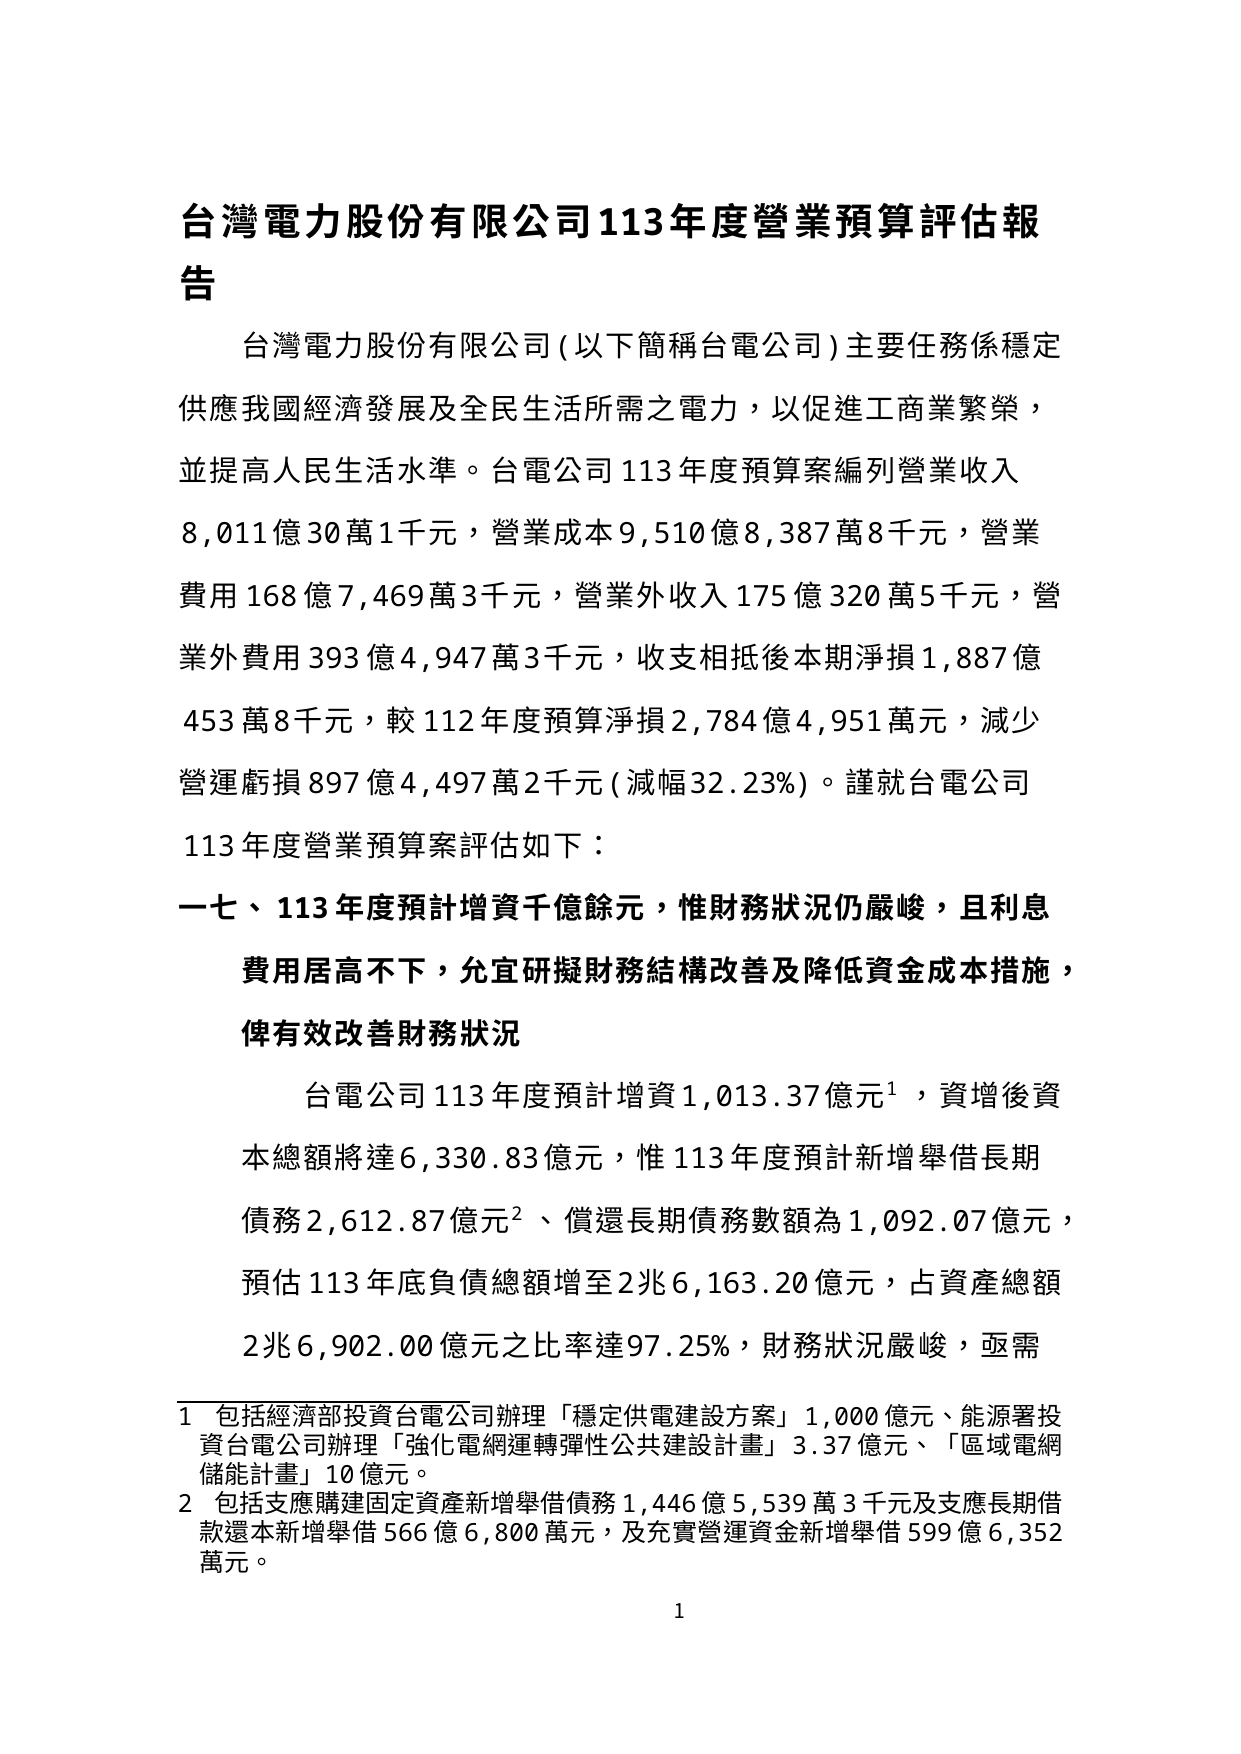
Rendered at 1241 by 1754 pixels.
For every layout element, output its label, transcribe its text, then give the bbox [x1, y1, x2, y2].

text 包括支應購建固定資產新增舉借債務1,446億5,539萬3千元及支應長期借款還本新增舉借566億6,800萬元，及充實營運資金新增舉借599億6,352萬元。 [177, 1489, 1063, 1577]
text 台灣電力股份有限公司(以下簡稱台電公司)主要任務係穩定供應我國經濟發展及全民生活所需之電力，以促進工商業繁榮，並提高人民生活水準。台電公司113年度預算案編列營業收入8,011億30萬1千元，營業成本9,510億8,387萬8千元，營業費用168億7,469萬3千元，營業外收入175億320萬5千元，營業外費用393億4,947萬3千元，收支相抵後本期淨損1,887億453萬8千元，較112年度預算淨損2,784億4,951萬元，減少營運虧損897億4,497萬2千元(減幅32.23%)。謹就台電公司113年度營業預算案評估如下： [177, 302, 1063, 865]
text 包括經濟部投資台電公司辦理「穩定供電建設方案」1,000億元、能源署投資台電公司辦理「強化電網運轉彈性公共建設計畫」3.37億元、「區域電網儲能計畫」10億元。 [177, 1402, 1063, 1489]
text 台灣電力股份有限公司113年度營業預算評估報告 [177, 177, 1063, 302]
text 一七、113年度預計增資千億餘元，惟財務狀況仍嚴峻，且利息費用居高不下，允宜研擬財務結構改善及降低資金成本措施，俾有效改善財務狀況 [177, 865, 1063, 1052]
text 台電公司113年度預計增資1,013.37億元，資增後資本總額將達6,330.83億元，惟113年度預計新增舉借長期債務2,612.87億元、償還長期債務數額為1,092.07億元，預估113年底負債總額增至2兆6,163.20億元，占資產總額2兆6,902.00億元之比率達97.25%，財務狀況嚴峻，亟需研謀有改善方案。經查： [236, 1052, 1063, 1365]
